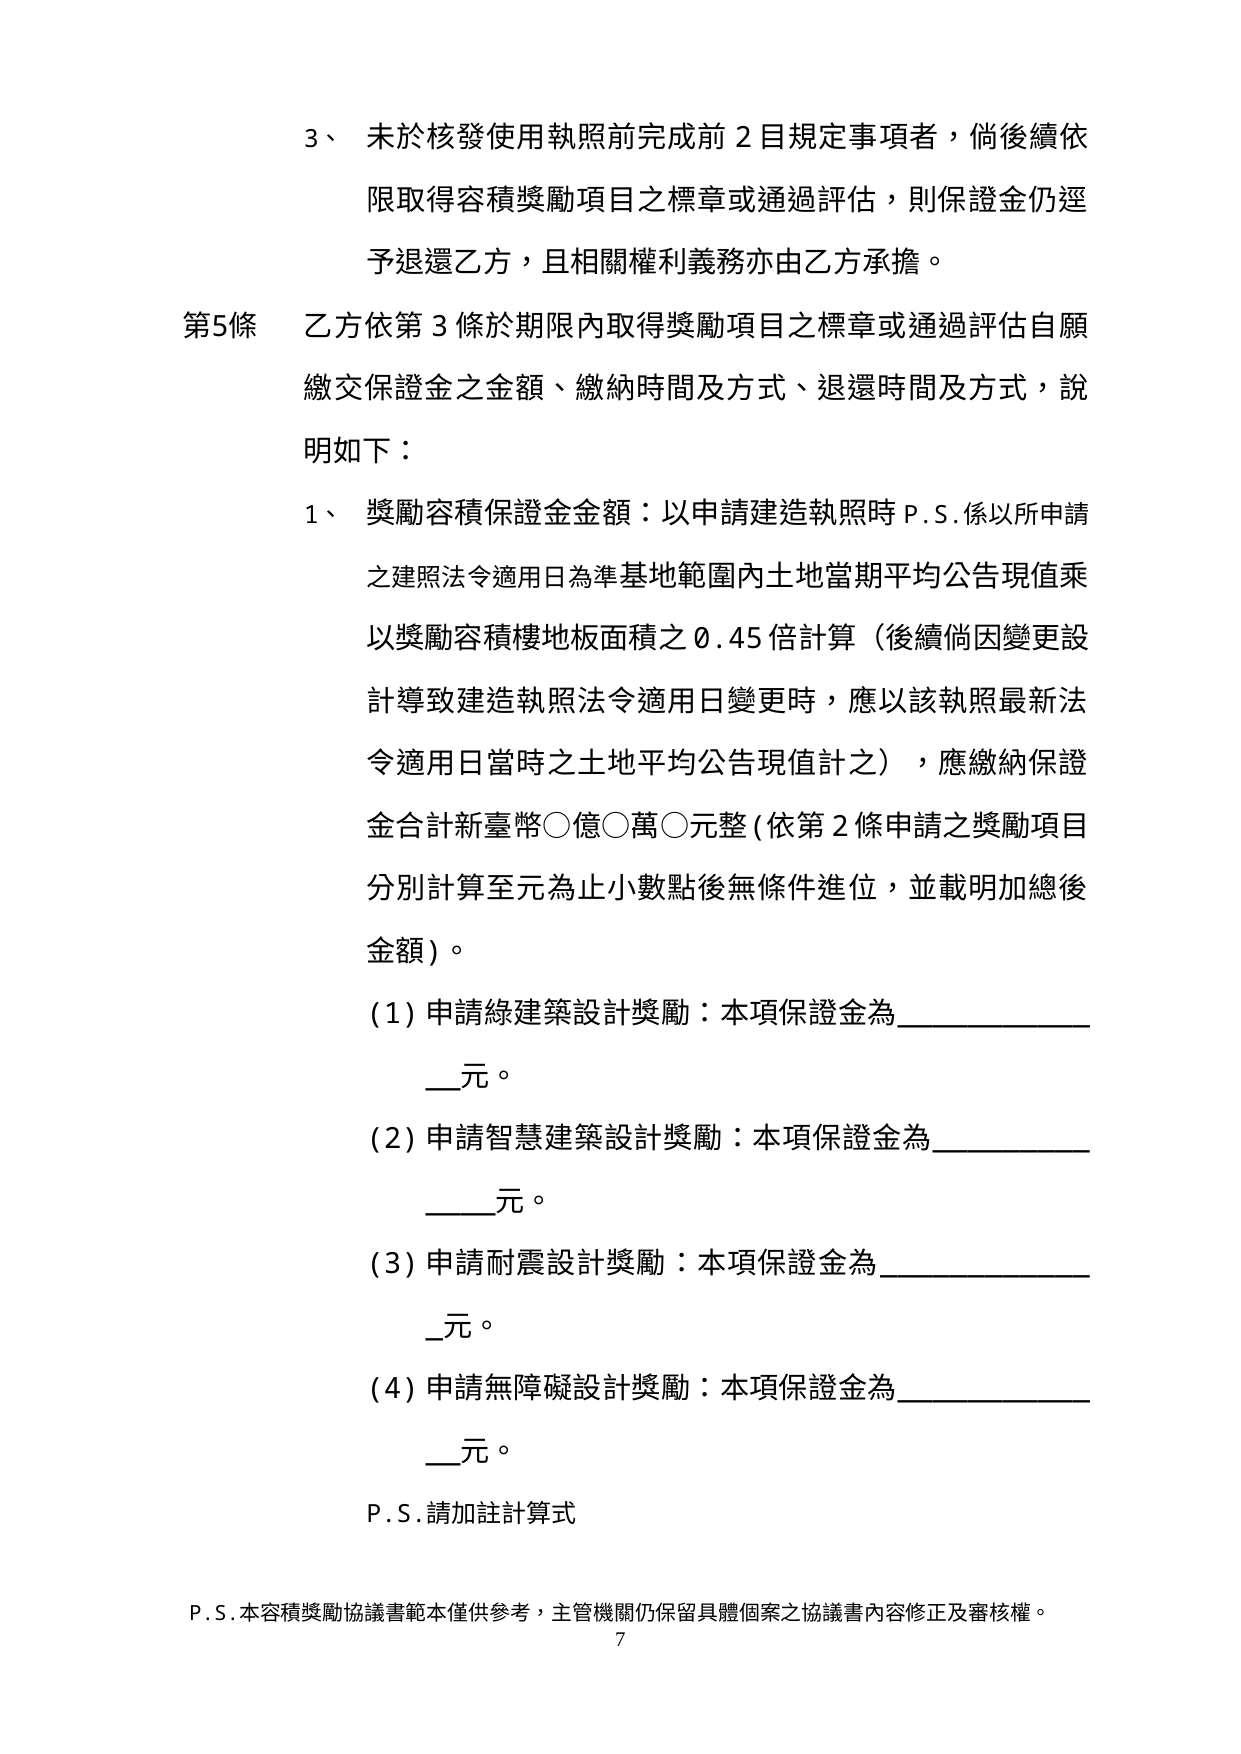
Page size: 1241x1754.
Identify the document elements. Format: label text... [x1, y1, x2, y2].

table_cell 本協議書簽訂後，因建造執照變更設計致使本協議書內容變更時，乙方應依下列規定辦理： 變更設計內容導致本協議書申請容積獎勵面積、保證金或標章、評估等級變更時，應於核發使用執照前，與甲方依前開變更後內容重新簽訂協議書。 變更設計僅涉起造人變更時，應依下列規定辦理: 乙方應檢具變更前及變更後相關權利人(包含權利義務承擔人或起造人等)共同協議同意且已完成公證程序之各項容積獎勵項目之權利義務移轉內容書面文件，並於核發使用執照前經甲方同意後，得依該文件內容辦理保證金、維護費用繳納及退還事宜，免重新簽訂協議書。 前開書面文件應載明保證金及維護費用繳納人、保證金退還對象及容積獎勵項目之相關權利義務承擔人。 未於核發使用執照前完成前2目規定事項者，倘後續依限取得容積獎勵項目之標章或通過評估，則保證金仍逕予退還乙方，且相關權利義務亦由乙方承擔。 [293, 94, 1101, 281]
table_cell [171, 94, 292, 281]
table_cell 乙方依第3條於期限內取得獎勵項目之標章或通過評估自願繳交保證金之金額、繳納時間及方式、退還時間及方式，說明如下： 獎勵容積保證金金額：以申請建造執照時P.S.係以所申請之建照法令適用日為準基地範圍內土地當期平均公告現值乘以獎勵容積樓地板面積之0.45倍計算（後續倘因變更設計導致建造執照法令適用日變更時，應以該執照最新法令適用日當時之土地平均公告現值計之），應繳納保證金合計新臺幣○億○萬○元整(依第2條申請之獎勵項目分別計算至元為止小數點後無條件進位，並載明加總後金額)。 申請綠建築設計獎勵：本項保證金為_____________元。 申請智慧建築設計獎勵：本項保證金為_____________元。 申請耐震設計獎勵：本項保證金為_____________元。 申請無障礙設計獎勵：本項保證金為_____________元。 P.S.請加註計算式 P.S.倘先前乙方申請之容獎項目曾違反協議書內容未依限繳交保證金或未取得所申請之標章，則本次申請之保證金金額應加倍計算 獎勵容積保證金繳納時間及方式：乙方應於核發使用執照前繳交予甲方，得選擇下列任一種方式繳交，繳交後不得轉換： 現金(乙方應於繳款後檢具繳款證明文件影本予甲方)。 設定質權之金融機構定期存款單。依其性質記載「新北市政府」為質權人或被保證人，且加註拋棄行使抵銷權及先訴抗辯權。金融機構，指經中央目的事業主管機關核准，在中華民國境內登記營業，得辦理本票、支票或定期存款單業務之銀行、信用合作社、農會信用部、漁會信用部或中華郵政股份有限公司。 金融機構簽發之本票、支票、保付支票或郵政匯票。其本票、支票、保付支票或郵政匯票應為即期，並以「新北市城鄉發展基金」為受款人；未填寫受款人者，以執票之「新北市城鄉發展基金」為受款人。 金融機構之書面保證，但以該金融機構營業執照登記有保證業務者為限。其保證期限應至使用執照核准翌日起加計2年6個月以上。 獎勵容積保證金退還時間及方式： 乙方應於取得容積獎勵項目之標章或通過評估後，檢附使用執照及標章或通過評估核定之相關文件、保證金及維護費用繳交證明、維護管理計畫、依第9條第3款第1目規定權利義務移轉交代等書面文件以及依第9條第3款第2目規定交付維護管理計畫之證明文件，向甲方申請無息退還保證金(倘為定存單所滋生利息應由出質人領取)。 前目退還方式，以定期存款單繳納者，經甲方退還定期存款單後，由乙方向金融機構提出質權消滅通知；以書面連帶保證繳納者，經甲方退還書面連帶保證後，由乙方書面通知金融機構解除保證責任；以其他方式繳納者，由甲方以匯款方式退還至乙方帳戶。 [293, 282, 1101, 1532]
table_cell 第5條 [171, 282, 292, 1532]
